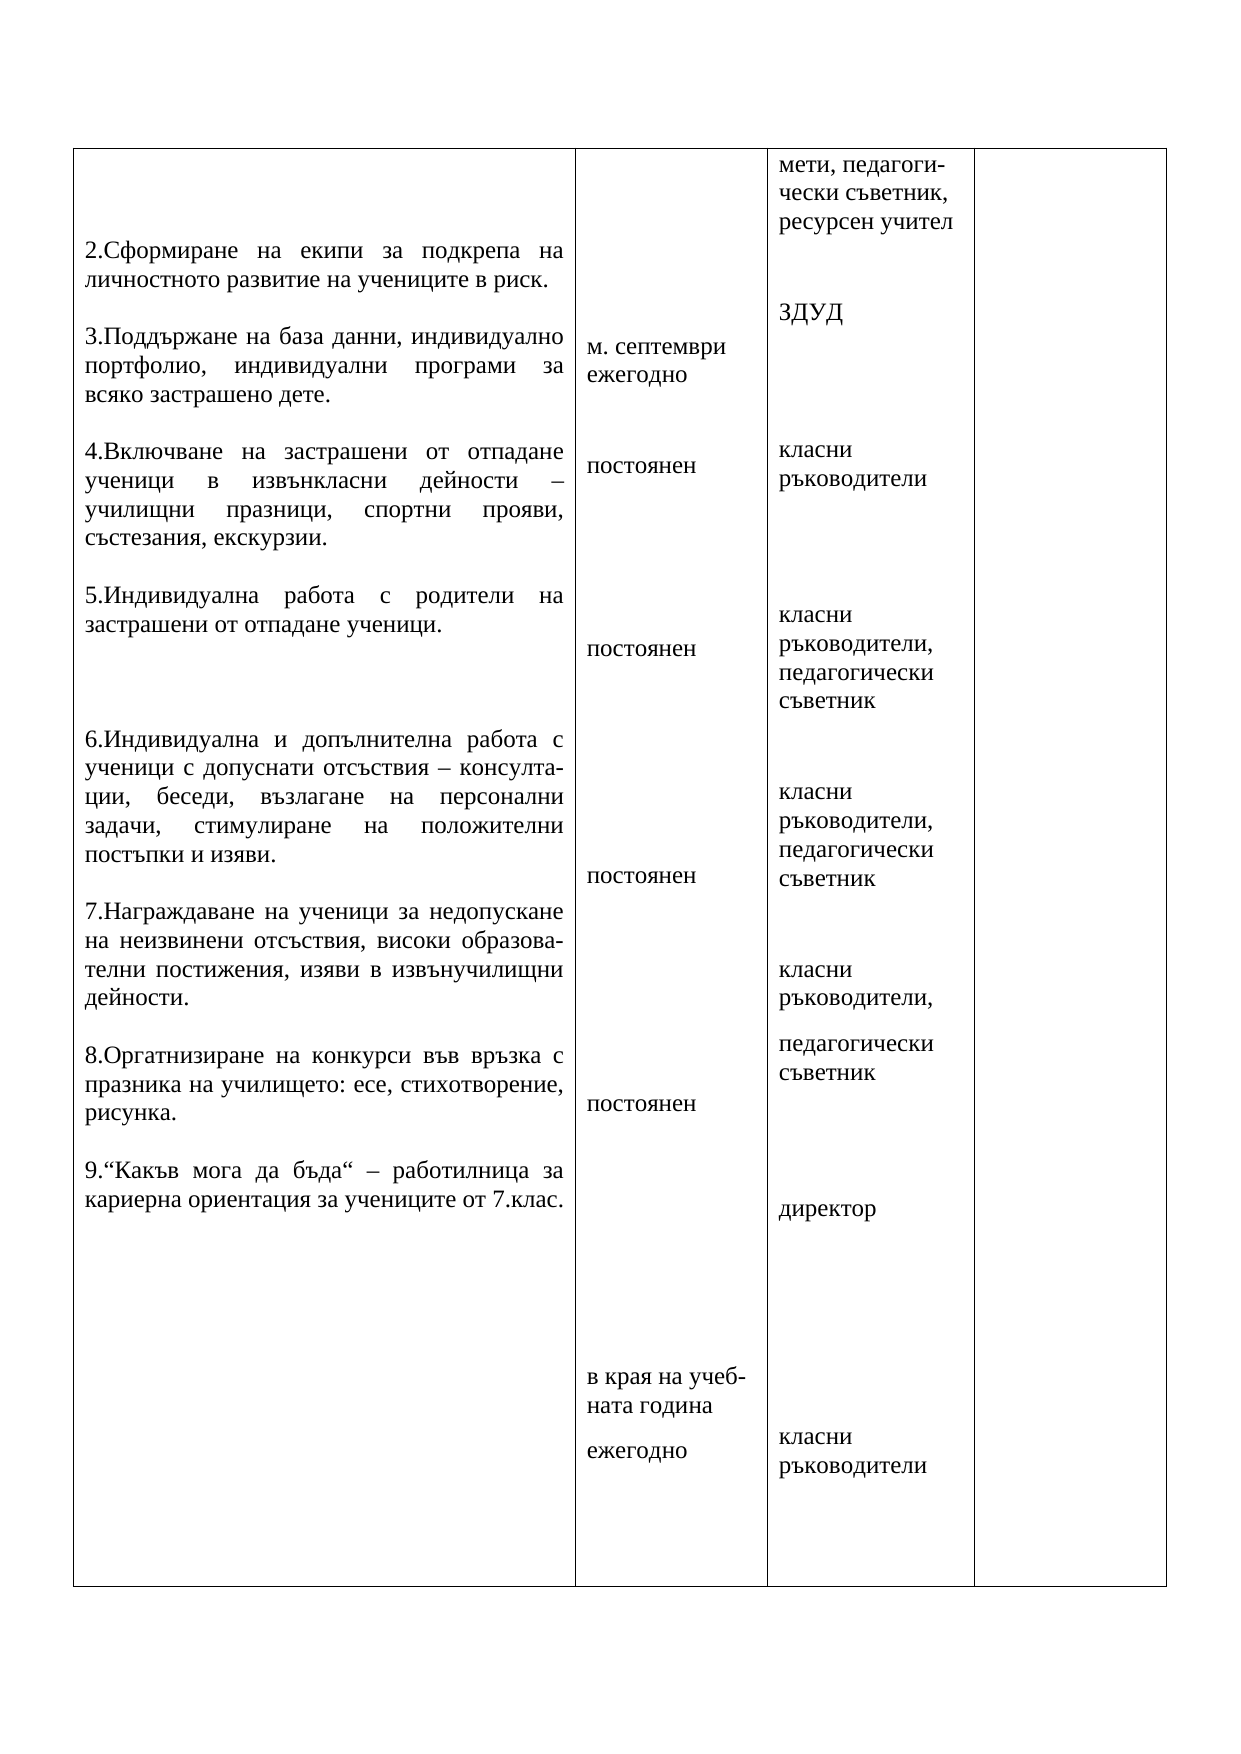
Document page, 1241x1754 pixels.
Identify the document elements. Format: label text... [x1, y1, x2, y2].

table_cell [975, 149, 1166, 1586]
table_cell м. септември ежегодно постоянен постоянен постоянен постоянен в края на учеб-ната година ежегодно [576, 149, 767, 1586]
table_cell мети, педагоги-чески съветник, ресурсен учител ЗДУД класни ръководители класни ръководители, педагогически съветник класни ръководители, педагогически съветник класни ръководители, педагогически съветник директор класни ръководители [768, 149, 974, 1586]
table_cell 2.Сформиране на екипи за подкрепа на личностното развитие на учениците в риск. 3.Поддържане на база данни, индивидуално портфолио, индивидуални програми за всяко застрашено дете. 4.Включване на застрашени от отпадане ученици в извънкласни дейности – училищни празници, спортни прояви, състезания, екскурзии. 5.Индивидуална работа с родители на застрашени от отпадане ученици. 6.Индивидуална и допълнителна работа с ученици с допуснати отсъствия – консулта-ции, беседи, възлагане на персонални задачи, стимулиране на положителни постъпки и изяви. 7.Награждаване на ученици за недопускане на неизвинени отсъствия, високи образова-телни постижения, изяви в извънучилищни дейности. 8.Оргатнизиране на конкурси във връзка с празника на училището: есе, стихотворение, рисунка. 9.“Какъв мога да бъда“ – работилница за кариерна ориентация за учениците от 7.клас. [74, 149, 575, 1586]
